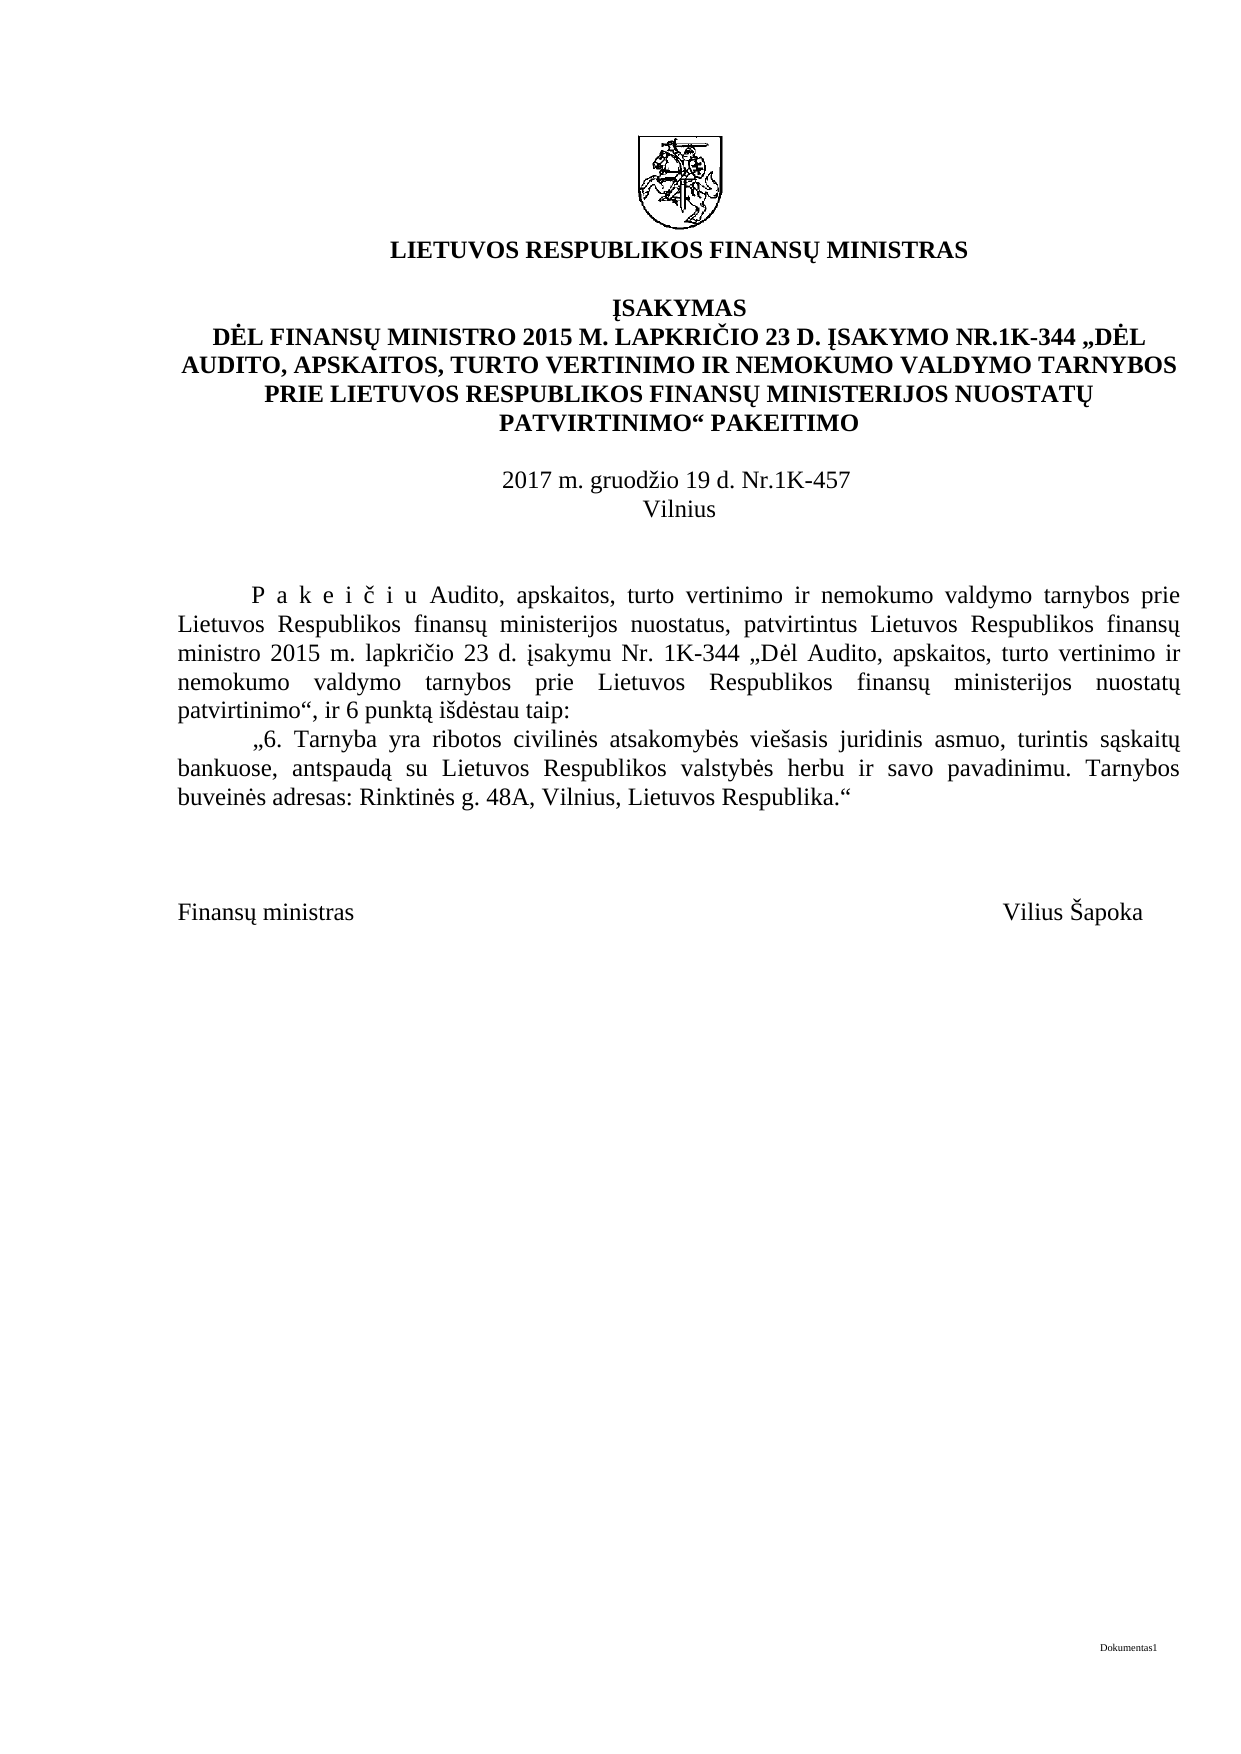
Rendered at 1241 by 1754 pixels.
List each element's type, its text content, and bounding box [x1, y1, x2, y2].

text P a k e i č i u Audito, apskaitos, turto vertinimo ir nemokumo valdymo tarnybos prie Lietuvos Respublikos finansų ministerijos nuostatus, patvirtintus Lietuvos Respublikos finansų ministro 2015 m. lapkričio 23 d. įsakymu Nr. 1K-344 „Dėl Audito, apskaitos, turto vertinimo ir nemokumo valdymo tarnybos prie Lietuvos Respublikos finansų ministerijos nuostatų patvirtinimo“, ir 6 punktą išdėstau taip: [177, 580, 1181, 724]
text DĖL FINANSŲ MINISTRO 2015 M. LAPKRIČIO 23 D. ĮSAKYMO NR.1K-344 „DĖL AUDITO, APSKAITOS, TURTO VERTINIMO IR NEMOKUMO VALDYMO TARNYBOS PRIE LIETUVOS RESPUBLIKOS FINANSŲ MINISTERIJOS NUOSTATŲ PATVIRTINIMO“ PAKEITIMO [177, 322, 1181, 437]
text Vilnius [177, 494, 1181, 523]
text LIETUVOS RESPUBLIKOS FINANSŲ MINISTRAS [177, 235, 1181, 264]
text Finansų ministras Vilius Šapoka [177, 897, 1181, 925]
text 2017 m. gruodžio 19 d. Nr.1K-457 [177, 465, 1181, 494]
text ĮSAKYMAS [177, 293, 1181, 322]
text „6. Tarnyba yra ribotos civilinės atsakomybės viešasis juridinis asmuo, turintis sąskaitų bankuose, antspaudą su Lietuvos Respublikos valstybės herbu ir savo pavadinimu. Tarnybos buveinės adresas: Rinktinės g. 48A, Vilnius, Lietuvos Respublika.“ [177, 724, 1181, 810]
